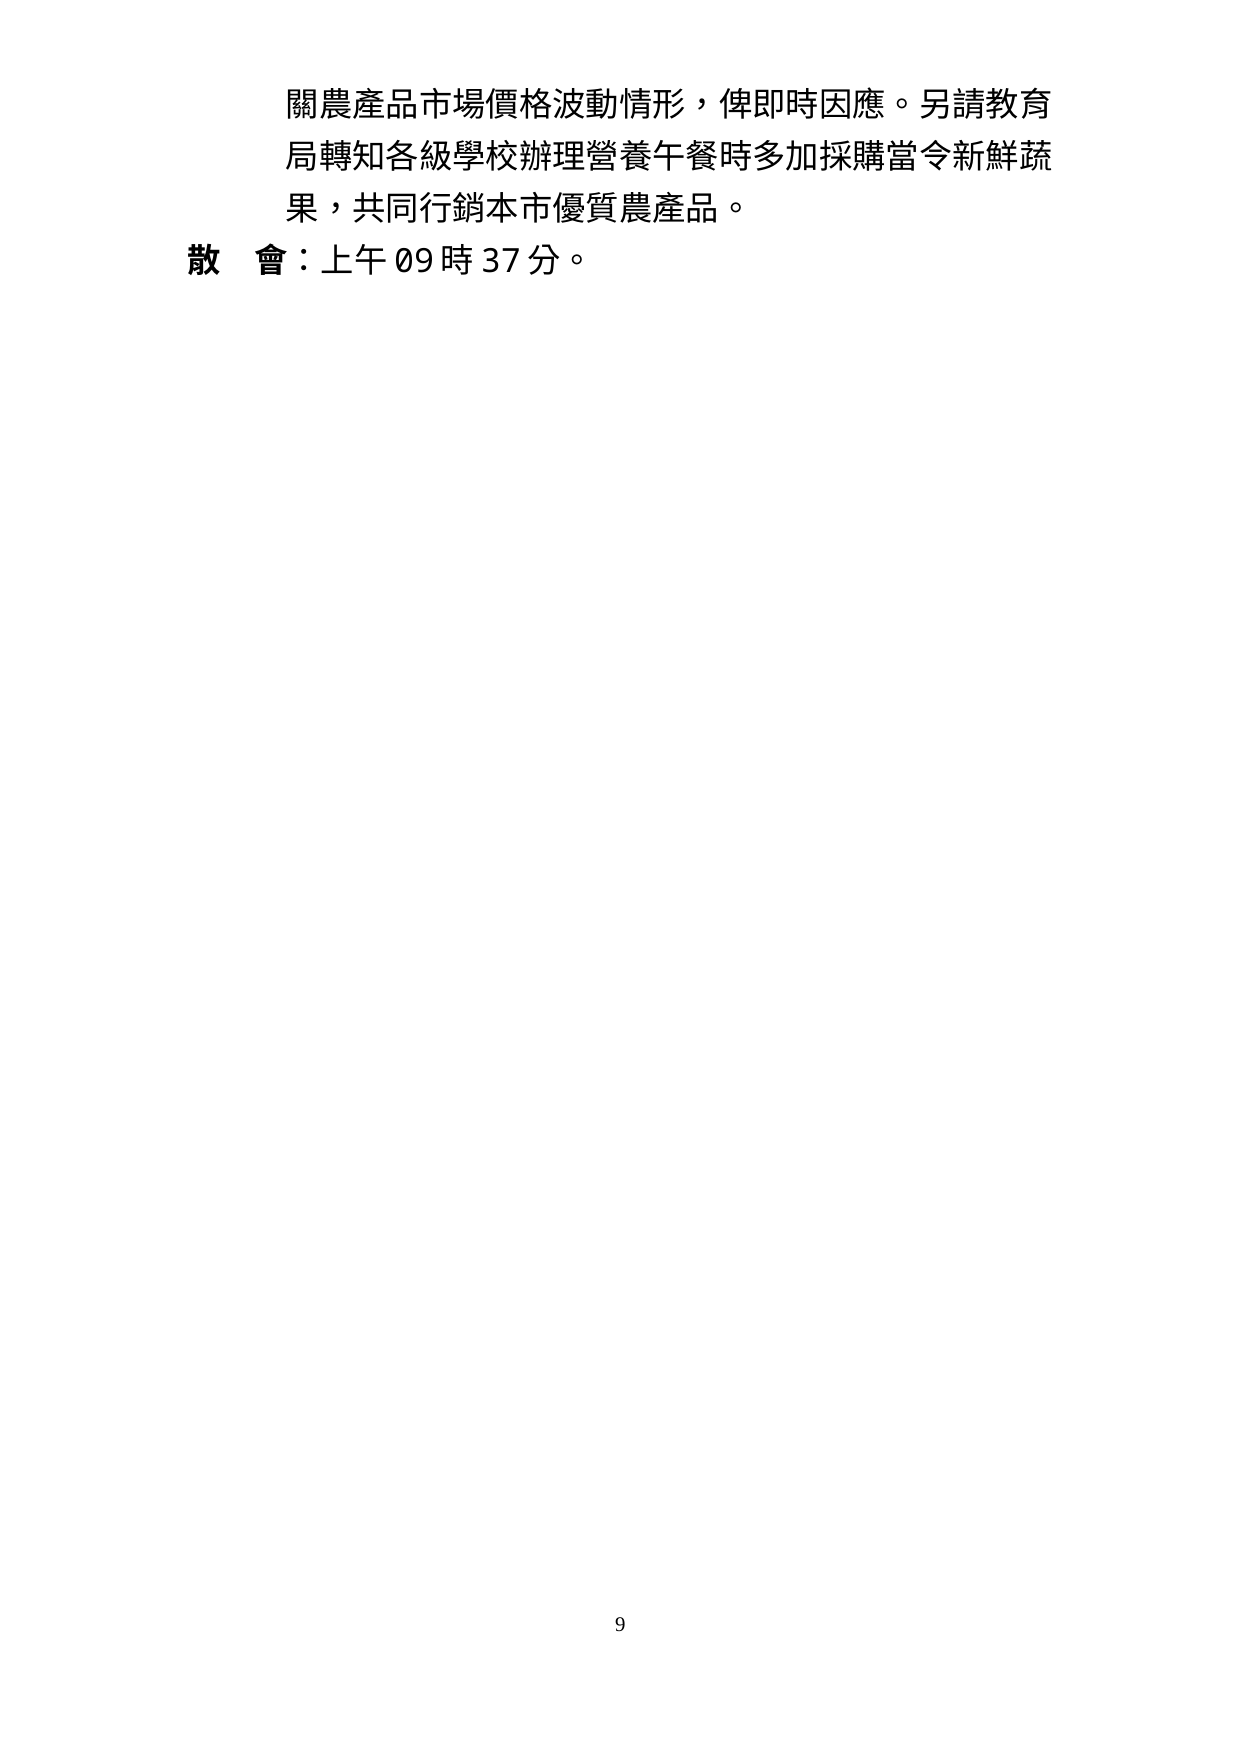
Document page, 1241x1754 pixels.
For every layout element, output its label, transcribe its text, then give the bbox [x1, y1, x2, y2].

text 散 會：上午09時37分。 [187, 231, 1053, 283]
text 關農產品市場價格波動情形，俾即時因應。另請教育局轉知各級學校辦理營養午餐時多加採購當令新鮮蔬果，共同行銷本市優質農產品。 [220, 75, 1053, 231]
